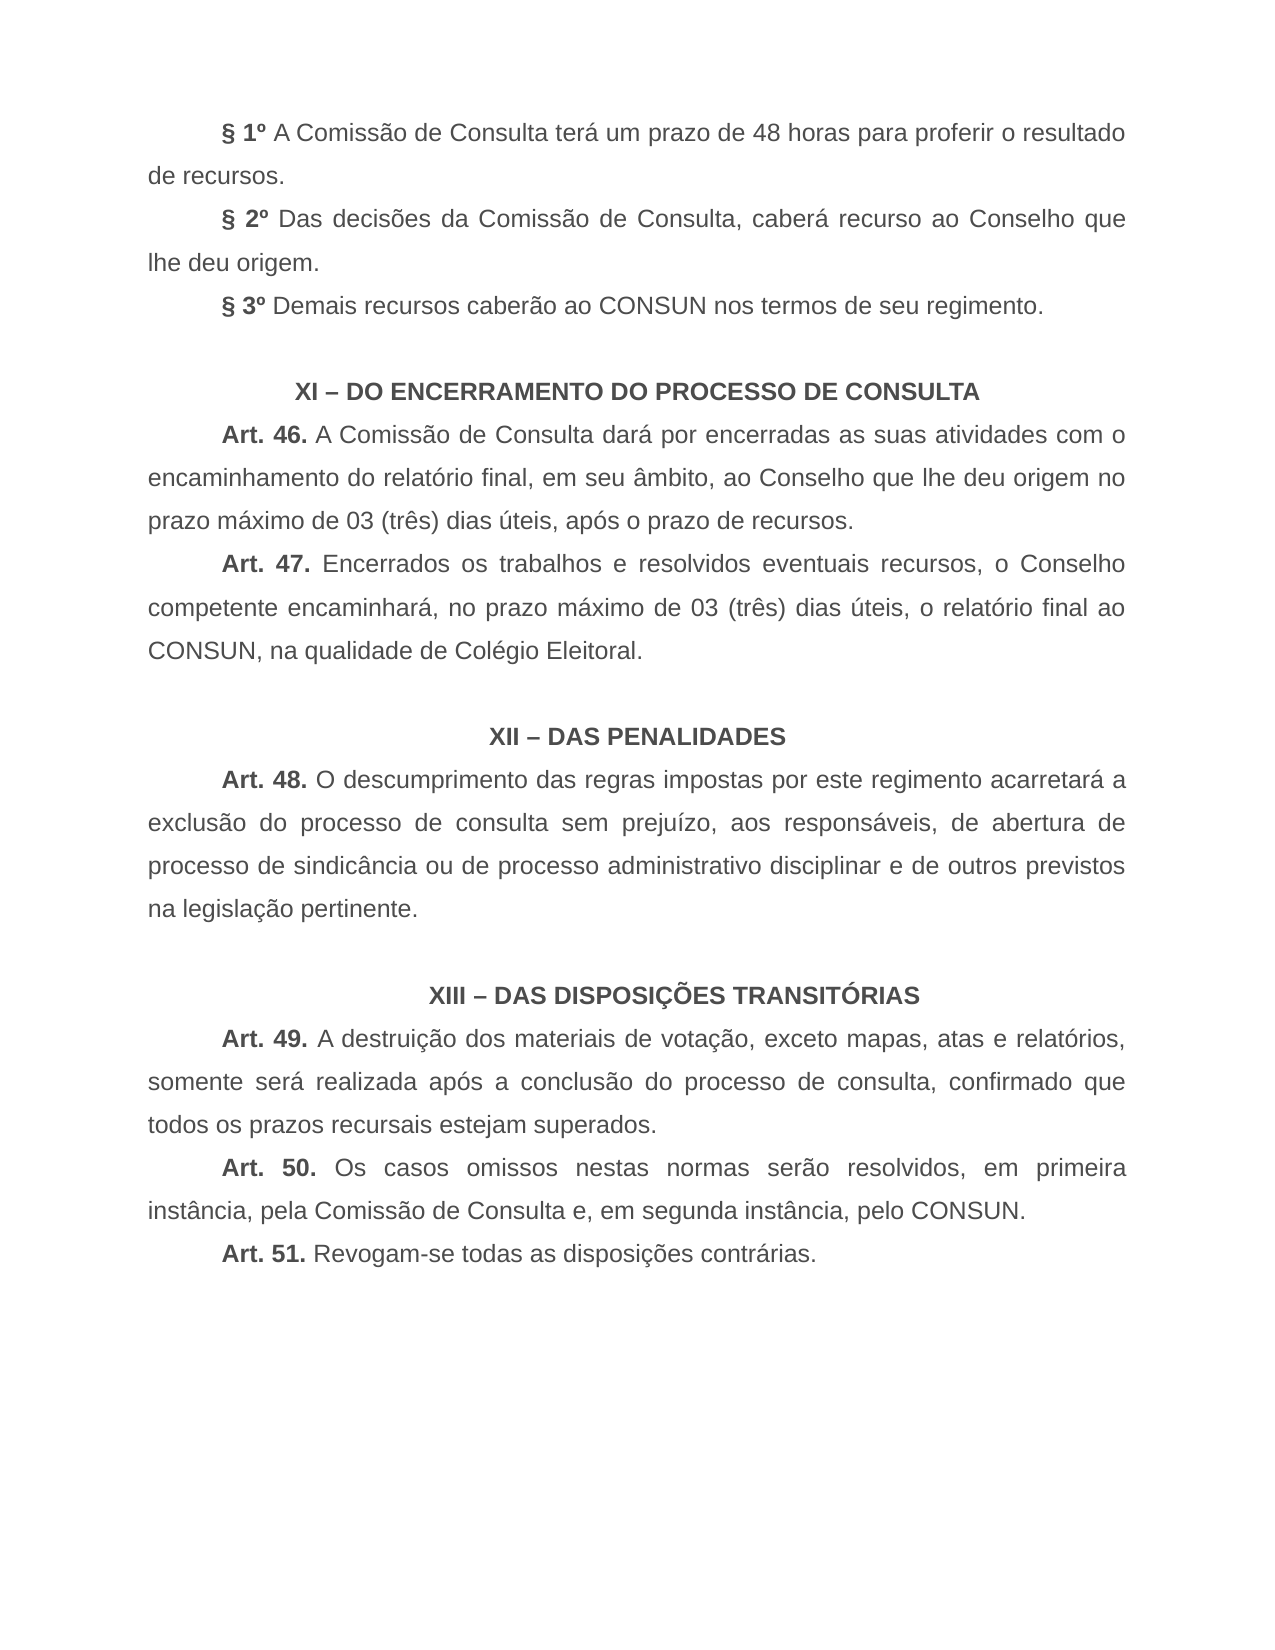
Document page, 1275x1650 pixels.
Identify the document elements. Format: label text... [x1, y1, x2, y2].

text Art. 47. Encerrados os trabalhos e resolvidos eventuais recursos, o Conselho competente encaminhará, no prazo máximo de 03 (três) dias úteis, o relatório final ao CONSUN, na qualidade de Colégio Eleitoral. [148, 549, 1127, 664]
text Art. 51. Revogam-se todas as disposições contrárias. [148, 1239, 1127, 1268]
text Art. 49. A destruição dos materiais de votação, exceto mapas, atas e relatórios, somente será realizada após a conclusão do processo de consulta, confirmado que todos os prazos recursais estejam superados. [148, 1024, 1127, 1139]
text XI – DO ENCERRAMENTO DO PROCESSO DE CONSULTA [148, 377, 1127, 406]
text Art. 48. O descumprimento das regras impostas por este regimento acarretará a exclusão do processo de consulta sem prejuízo, aos responsáveis, de abertura de processo de sindicância ou de processo administrativo disciplinar e de outros previstos na legislação pertinente. [148, 765, 1127, 923]
text Art. 50. Os casos omissos nestas normas serão resolvidos, em primeira instância, pela Comissão de Consulta e, em segunda instância, pelo CONSUN. [148, 1153, 1127, 1225]
text XII – DAS PENALIDADES [148, 722, 1127, 751]
text § 3º Demais recursos caberão ao CONSUN nos termos de seu regimento. [148, 291, 1127, 319]
text § 2º Das decisões da Comissão de Consulta, caberá recurso ao Conselho que lhe deu origem. [148, 204, 1127, 276]
text § 1º A Comissão de Consulta terá um prazo de 48 horas para proferir o resultado de recursos. [148, 118, 1127, 190]
text XIII – DAS DISPOSIÇÕES TRANSITÓRIAS [148, 981, 1127, 1009]
text Art. 46. A Comissão de Consulta dará por encerradas as suas atividades com o encaminhamento do relatório final, em seu âmbito, ao Conselho que lhe deu origem no prazo máximo de 03 (três) dias úteis, após o prazo de recursos. [148, 420, 1127, 535]
